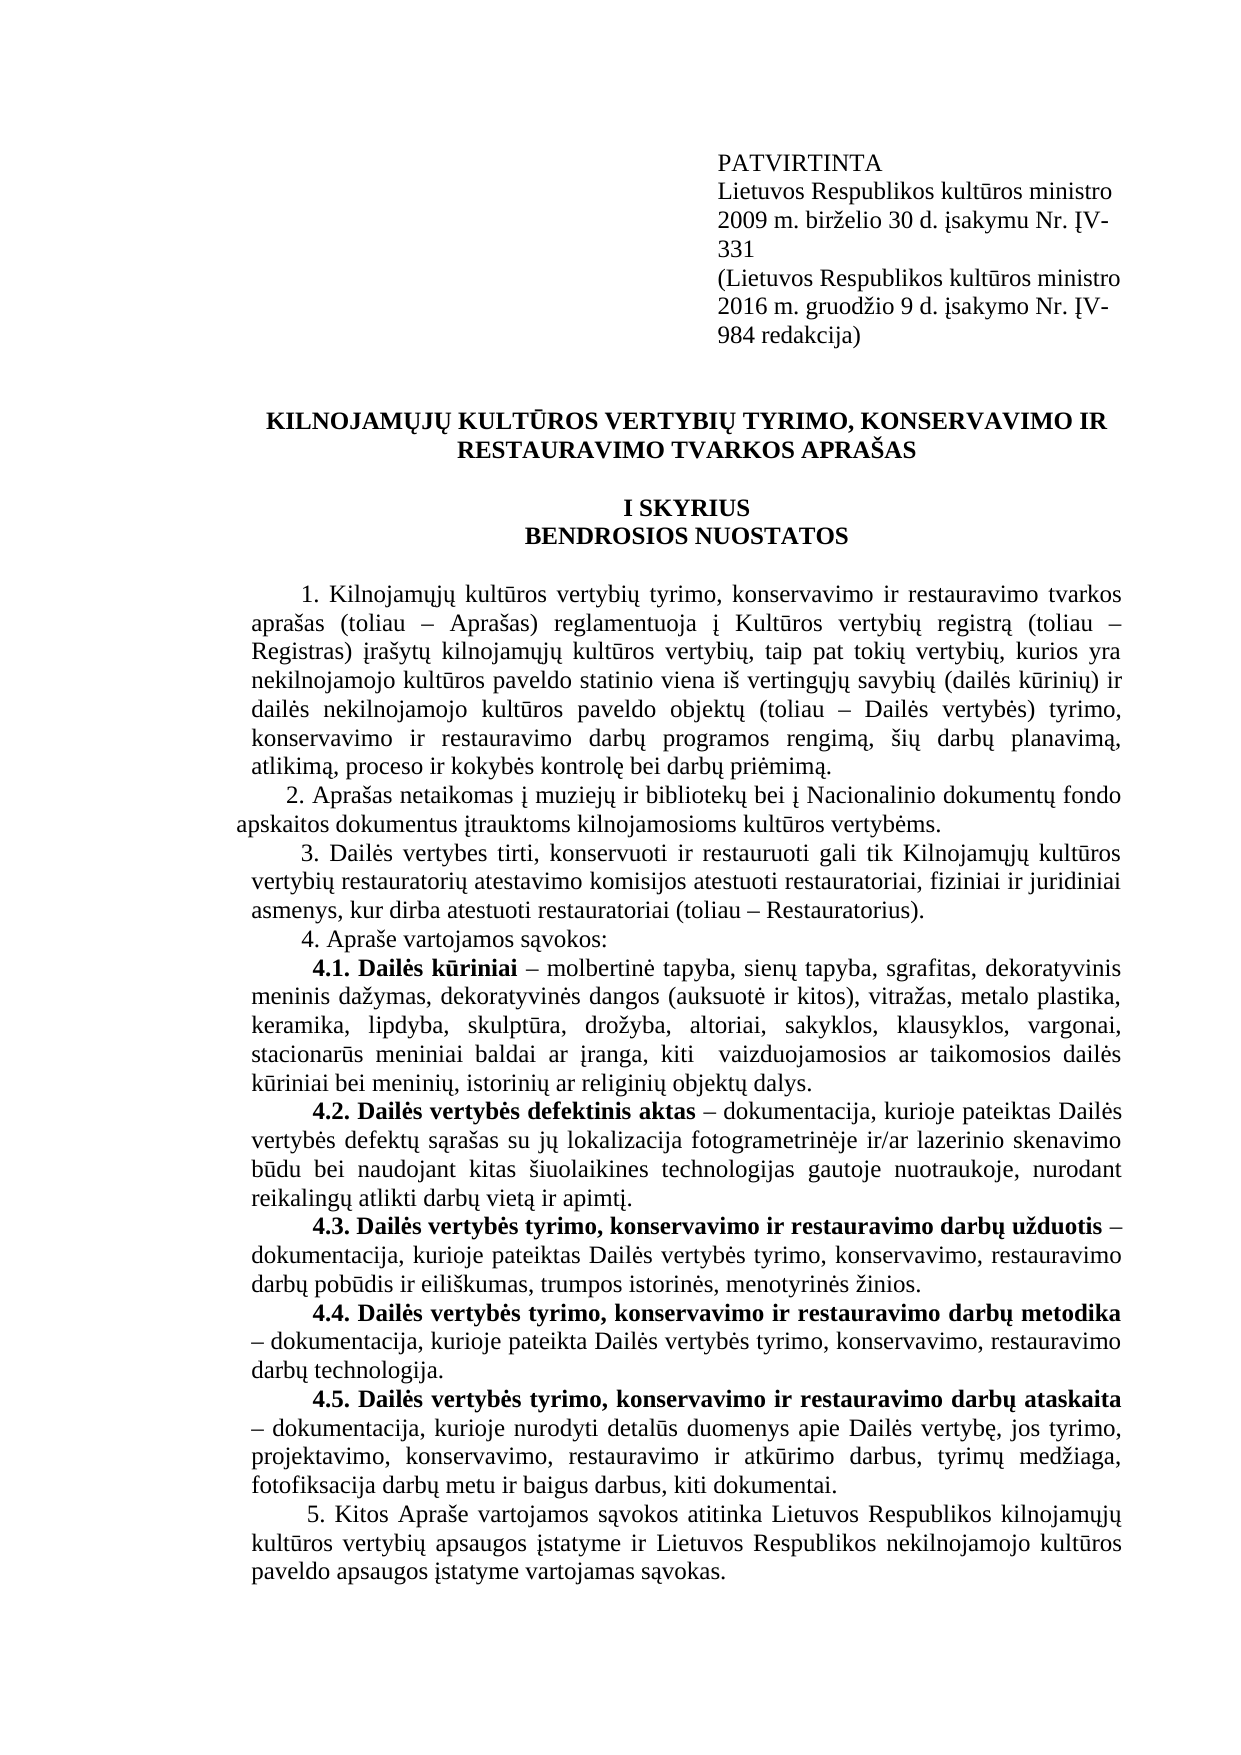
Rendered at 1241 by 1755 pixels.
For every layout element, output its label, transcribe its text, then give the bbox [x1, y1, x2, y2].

text 1. Kilnojamųjų kultūros vertybių tyrimo, konservavimo ir restauravimo tvarkos aprašas (toliau – Aprašas) reglamentuoja į Kultūros vertybių registrą (toliau – Registras) įrašytų kilnojamųjų kultūros vertybių, taip pat tokių vertybių, kurios yra nekilnojamojo kultūros paveldo statinio viena iš vertingųjų savybių (dailės kūrinių) ir dailės nekilnojamojo kultūros paveldo objektų (toliau – Dailės vertybės) tyrimo, konservavimo ir restauravimo darbų programos rengimą, šių darbų planavimą, atlikimą, proceso ir kokybės kontrolę bei darbų priėmimą. [251, 579, 1122, 780]
text 2009 m. birželio 30 d. įsakymu Nr. ĮV-331 [717, 205, 1122, 263]
text I SKYRIUS [251, 493, 1122, 521]
text 2016 m. gruodžio 9 d. įsakymo Nr. ĮV-984 redakcija) [717, 291, 1122, 349]
text (Lietuvos Respublikos kultūros ministro [717, 263, 1122, 291]
text KILNOJAMŲJŲ KULTŪROS VERTYBIŲ TYRIMO, KONSERVAVIMO IR RESTAURAVIMO TVARKOS APRAŠAS [251, 406, 1122, 464]
text 4.4. Dailės vertybės tyrimo, konservavimo ir restauravimo darbų metodika – dokumentacija, kurioje pateikta Dailės vertybės tyrimo, konservavimo, restauravimo darbų technologija. [251, 1298, 1122, 1384]
text 3. Dailės vertybes tirti, konservuoti ir restauruoti gali tik Kilnojamųjų kultūros vertybių restauratorių atestavimo komisijos atestuoti restauratoriai, fiziniai ir juridiniai asmenys, kur dirba atestuoti restauratoriai (toliau – Restauratorius). [251, 838, 1122, 924]
text BENDROSIOS NUOSTATOS [251, 521, 1122, 550]
text 2. Aprašas netaikomas į muziejų ir bibliotekų bei į Nacionalinio dokumentų fondo apskaitos dokumentus įtrauktoms kilnojamosioms kultūros vertybėms. [236, 780, 1122, 838]
text 4.2. Dailės vertybės defektinis aktas – dokumentacija, kurioje pateiktas Dailės vertybės defektų sąrašas su jų lokalizacija fotogrametrinėje ir/ar lazerinio skenavimo būdu bei naudojant kitas šiuolaikines technologijas gautoje nuotraukoje, nurodant reikalingų atlikti darbų vietą ir apimtį. [251, 1096, 1122, 1211]
text 5. Kitos Apraše vartojamos sąvokos atitinka Lietuvos Respublikos kilnojamųjų kultūros vertybių apsaugos įstatyme ir Lietuvos Respublikos nekilnojamojo kultūros paveldo apsaugos įstatyme vartojamas sąvokas. [251, 1499, 1122, 1585]
text 4.5. Dailės vertybės tyrimo, konservavimo ir restauravimo darbų ataskaita – dokumentacija, kurioje nurodyti detalūs duomenys apie Dailės vertybę, jos tyrimo, projektavimo, konservavimo, restauravimo ir atkūrimo darbus, tyrimų medžiaga, fotofiksacija darbų metu ir baigus darbus, kiti dokumentai. [251, 1384, 1122, 1499]
text 4.1. Dailės kūriniai – molbertinė tapyba, sienų tapyba, sgrafitas, dekoratyvinis meninis dažymas, dekoratyvinės dangos (auksuotė ir kitos), vitražas, metalo plastika, keramika, lipdyba, skulptūra, drožyba, altoriai, sakyklos, klausyklos, vargonai, stacionarūs meniniai baldai ar įranga, kiti vaizduojamosios ar taikomosios dailės kūriniai bei meninių, istorinių ar religinių objektų dalys. [251, 953, 1122, 1096]
text Lietuvos Respublikos kultūros ministro [717, 176, 1122, 205]
text 4.3. Dailės vertybės tyrimo, konservavimo ir restauravimo darbų užduotis – dokumentacija, kurioje pateiktas Dailės vertybės tyrimo, konservavimo, restauravimo darbų pobūdis ir eiliškumas, trumpos istorinės, menotyrinės žinios. [251, 1211, 1122, 1298]
text PATVIRTINTA [717, 148, 1122, 176]
text 4. Apraše vartojamos sąvokos: [251, 924, 1122, 953]
